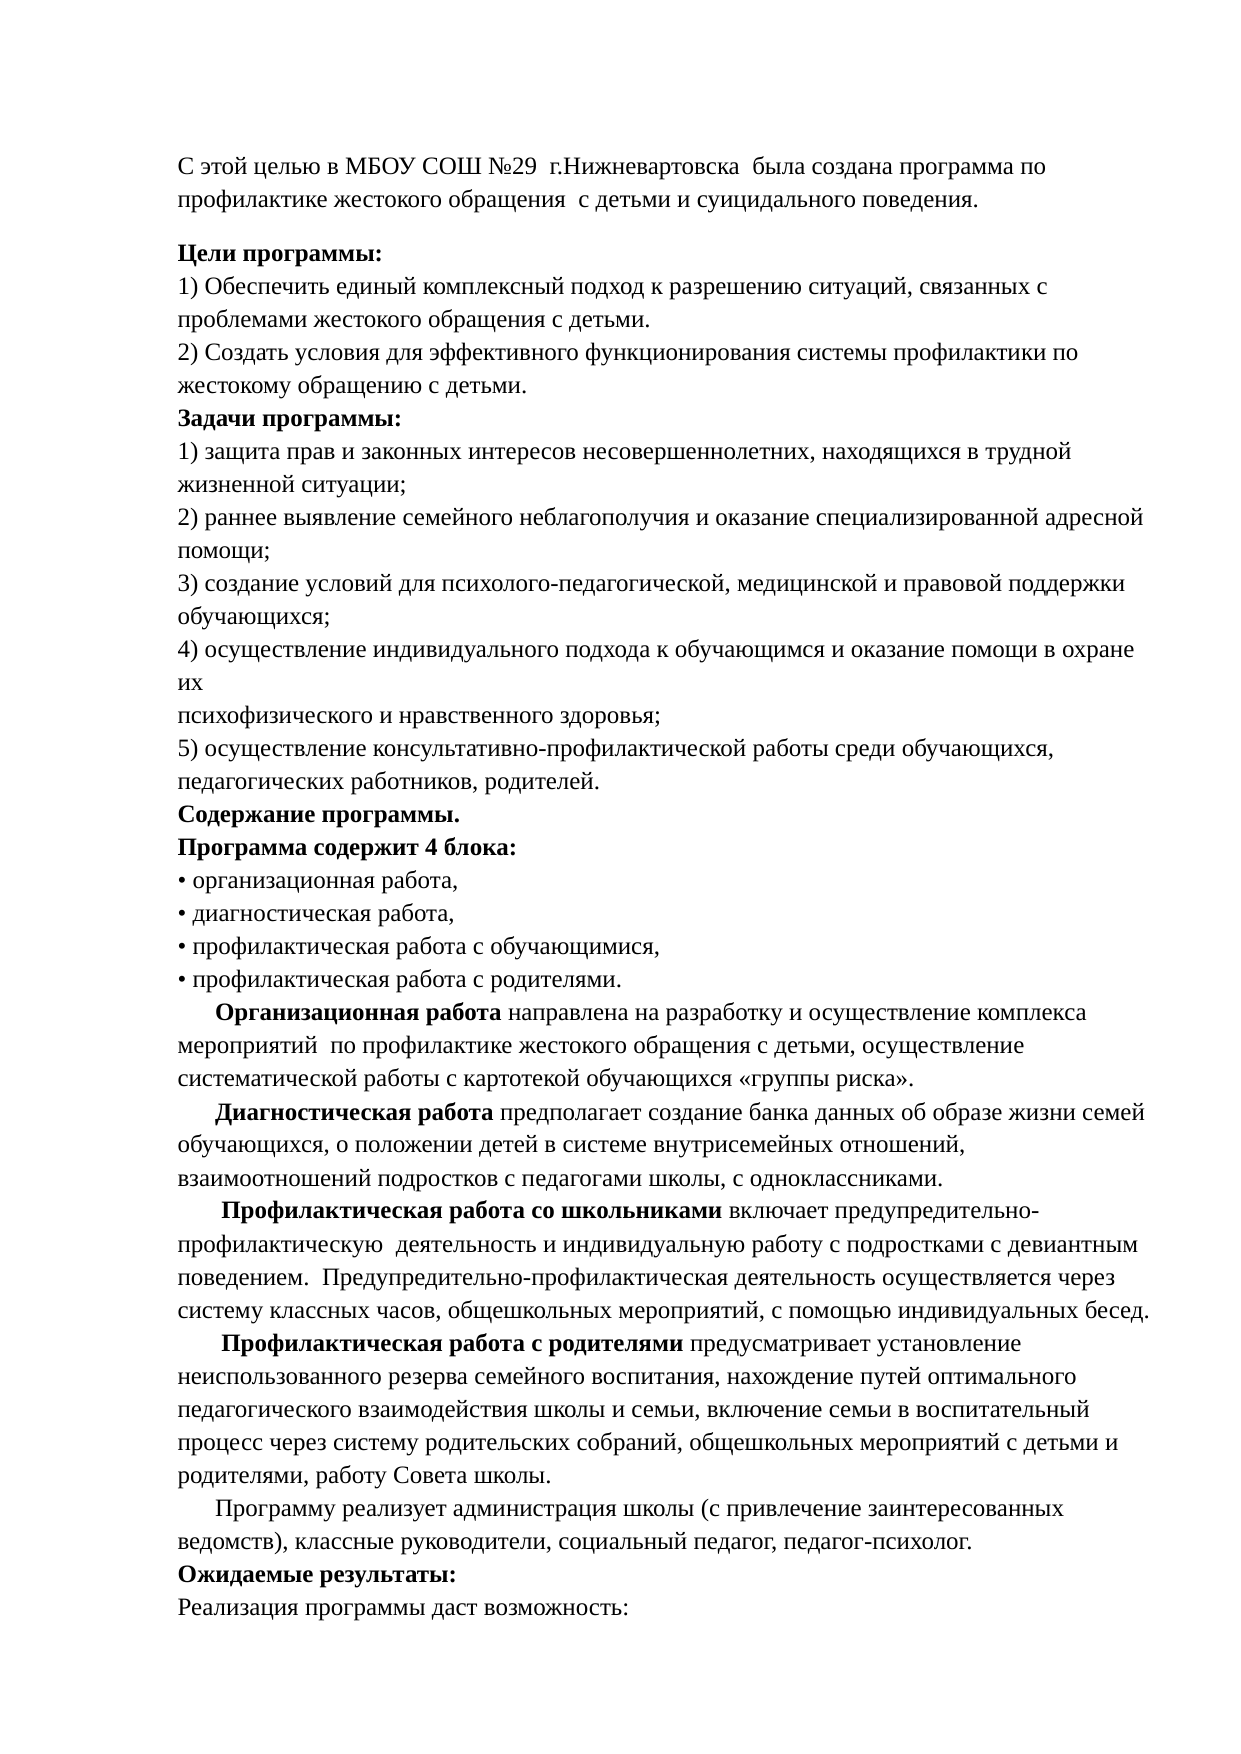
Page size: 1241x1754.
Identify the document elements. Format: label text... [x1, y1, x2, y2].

text 5) осуществление консультативно-профилактической работы среди обучающихся, [177, 733, 1152, 762]
text Профилактическая работа со школьниками включает предупредительно-профилактическую деятельность и индивидуальную работу с подростками с девиантным поведением. Предупредительно-профилактическая деятельность осуществляется через систему классных часов, общешкольных мероприятий, с помощью индивидуальных бесед. [177, 1196, 1152, 1323]
text Диагностическая работа предполагает создание банка данных об образе жизни семей [177, 1097, 1152, 1125]
text обучающихся, о положении детей в системе внутрисемейных отношений, взаимоотношений подростков с педагогами школы, с одноклассниками. [177, 1129, 1152, 1191]
text 2) Создать условия для эффективного функционирования системы профилактики по [177, 337, 1152, 366]
text Ожидаемые результаты: [177, 1559, 1152, 1588]
text ведомств), классные руководители, социальный педагог, педагог-психолог. [177, 1526, 1152, 1554]
text Задачи программы: [177, 403, 1152, 432]
text Реализация программы даст возможность: [177, 1592, 1152, 1621]
text жестокому обращению с детьми. [177, 370, 1152, 399]
text психофизического и нравственного здоровья; [177, 700, 1152, 729]
text Цели программы: [177, 238, 1152, 267]
text • профилактическая работа с родителями. [177, 964, 1152, 993]
text помощи; [177, 535, 1152, 564]
text педагогических работников, родителей. [177, 766, 1152, 795]
text 1) защита прав и законных интересов несовершеннолетних, находящихся в трудной [177, 436, 1152, 465]
text 3) создание условий для психолого-педагогической, медицинской и правовой поддержки [177, 568, 1152, 597]
text • организационная работа, [177, 865, 1152, 894]
text обучающихся; [177, 601, 1152, 630]
text • профилактическая работа с обучающимися, [177, 931, 1152, 960]
text Программу реализует администрация школы (с привлечение заинтересованных [177, 1493, 1152, 1522]
text 2) раннее выявление семейного неблагополучия и оказание специализированной адресной [177, 502, 1152, 531]
text Программа содержит 4 блока: [177, 832, 1152, 861]
text • диагностическая работа, [177, 898, 1152, 927]
text Профилактическая работа с родителями предусматривает установление неиспользованного резерва семейного воспитания, нахождение путей оптимального педагогического взаимодействия школы и семьи, включение семьи в воспитательный процесс через систему родительских собраний, общешкольных мероприятий с детьми и родителями, работу Совета школы. [177, 1328, 1152, 1488]
text 1) Обеспечить единый комплексный подход к разрешению ситуаций, связанных с [177, 271, 1152, 300]
text Содержание программы. [177, 799, 1152, 828]
text Организационная работа направлена на разработку и осуществление комплекса мероприятий по профилактике жестокого обращения с детьми, осуществление систематической работы с картотекой обучающихся «группы риска». [177, 997, 1152, 1092]
text 4) осуществление индивидуального подхода к обучающимся и оказание помощи в охране их [177, 634, 1152, 696]
text жизненной ситуации; [177, 469, 1152, 498]
text проблемами жестокого обращения с детьми. [177, 304, 1152, 333]
text С этой целью в МБОУ СОШ №29 г.Нижневартовска была создана программа по профилактике жестокого обращения с детьми и суицидального поведения. [177, 151, 1152, 213]
